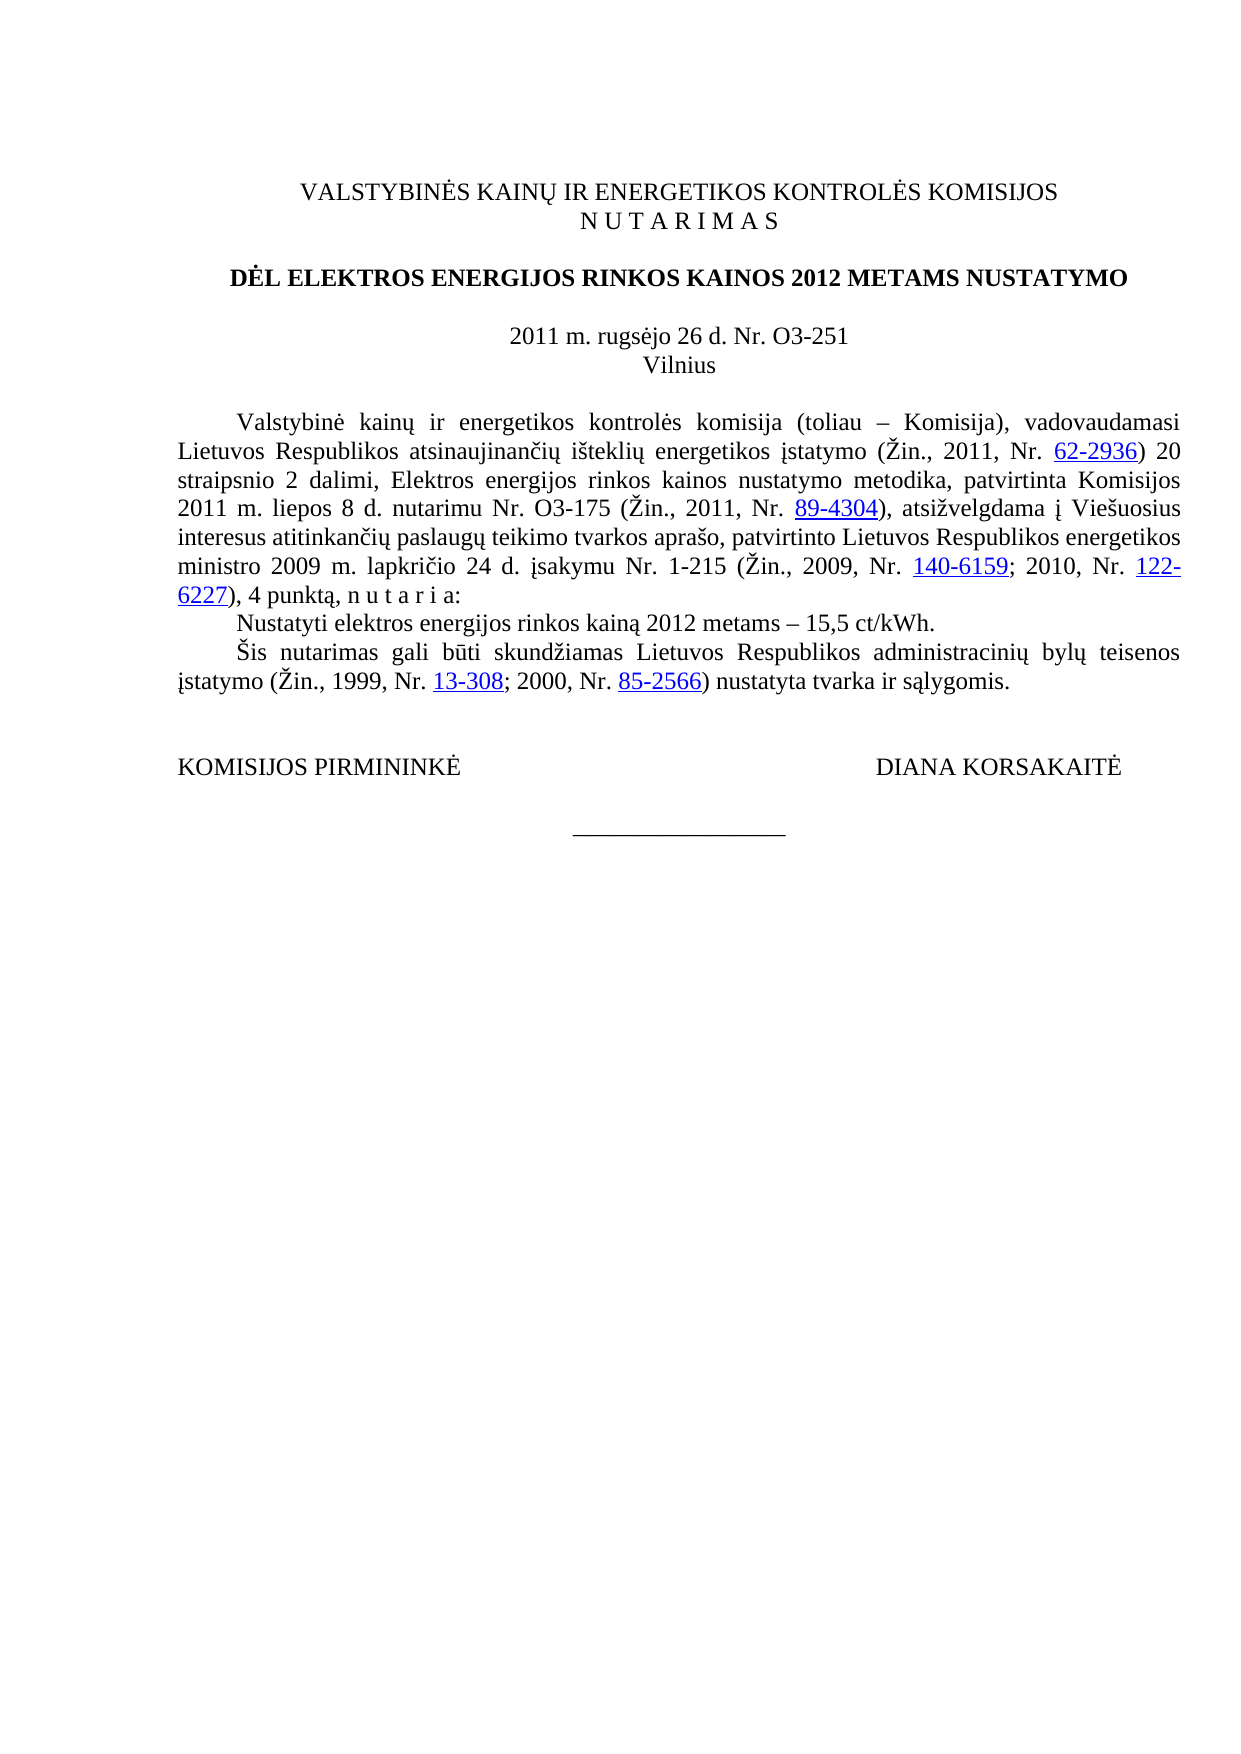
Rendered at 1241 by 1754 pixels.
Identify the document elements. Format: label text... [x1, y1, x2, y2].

text Komisijos pirmininkė Diana Korsakaitė [177, 752, 1181, 781]
text Nustatyti elektros energijos rinkos kainą 2012 metams – 15,5 ct/kWh. [177, 608, 1181, 637]
text VALSTYBINĖS KAINŲ IR ENERGETIKOS KONTROLĖS KOMISIJOS [177, 177, 1181, 206]
text Vilnius [177, 350, 1181, 378]
text NUTARIMAS [177, 206, 1181, 235]
text Valstybinė kainų ir energetikos kontrolės komisija (toliau – Komisija), vadovaudamasi Lietuvos Respublikos atsinaujinančių išteklių energetikos įstatymo (Žin., 2011, Nr. 62-2936) 20 straipsnio 2 dalimi, Elektros energijos rinkos kainos nustatymo metodika, patvirtinta Komisijos 2011 m. liepos 8 d. nutarimu Nr. O3-175 (Žin., 2011, Nr. 89-4304), atsižvelgdama į Viešuosius interesus atitinkančių paslaugų teikimo tvarkos aprašo, patvirtinto Lietuvos Respublikos energetikos ministro 2009 m. lapkričio 24 d. įsakymu Nr. 1-215 (Žin., 2009, Nr. 140-6159; 2010, Nr. 122-6227), 4 punktą, nutaria: [177, 407, 1181, 608]
text DĖL ELEKTROS ENERGIJOS RINKOS KAINOS 2012 METAMS NUSTATYMO [177, 263, 1181, 292]
text _________________ [177, 810, 1181, 838]
text 2011 m. rugsėjo 26 d. Nr. O3-251 [177, 321, 1181, 350]
text Šis nutarimas gali būti skundžiamas Lietuvos Respublikos administracinių bylų teisenos įstatymo (Žin., 1999, Nr. 13-308; 2000, Nr. 85-2566) nustatyta tvarka ir sąlygomis. [177, 637, 1181, 695]
